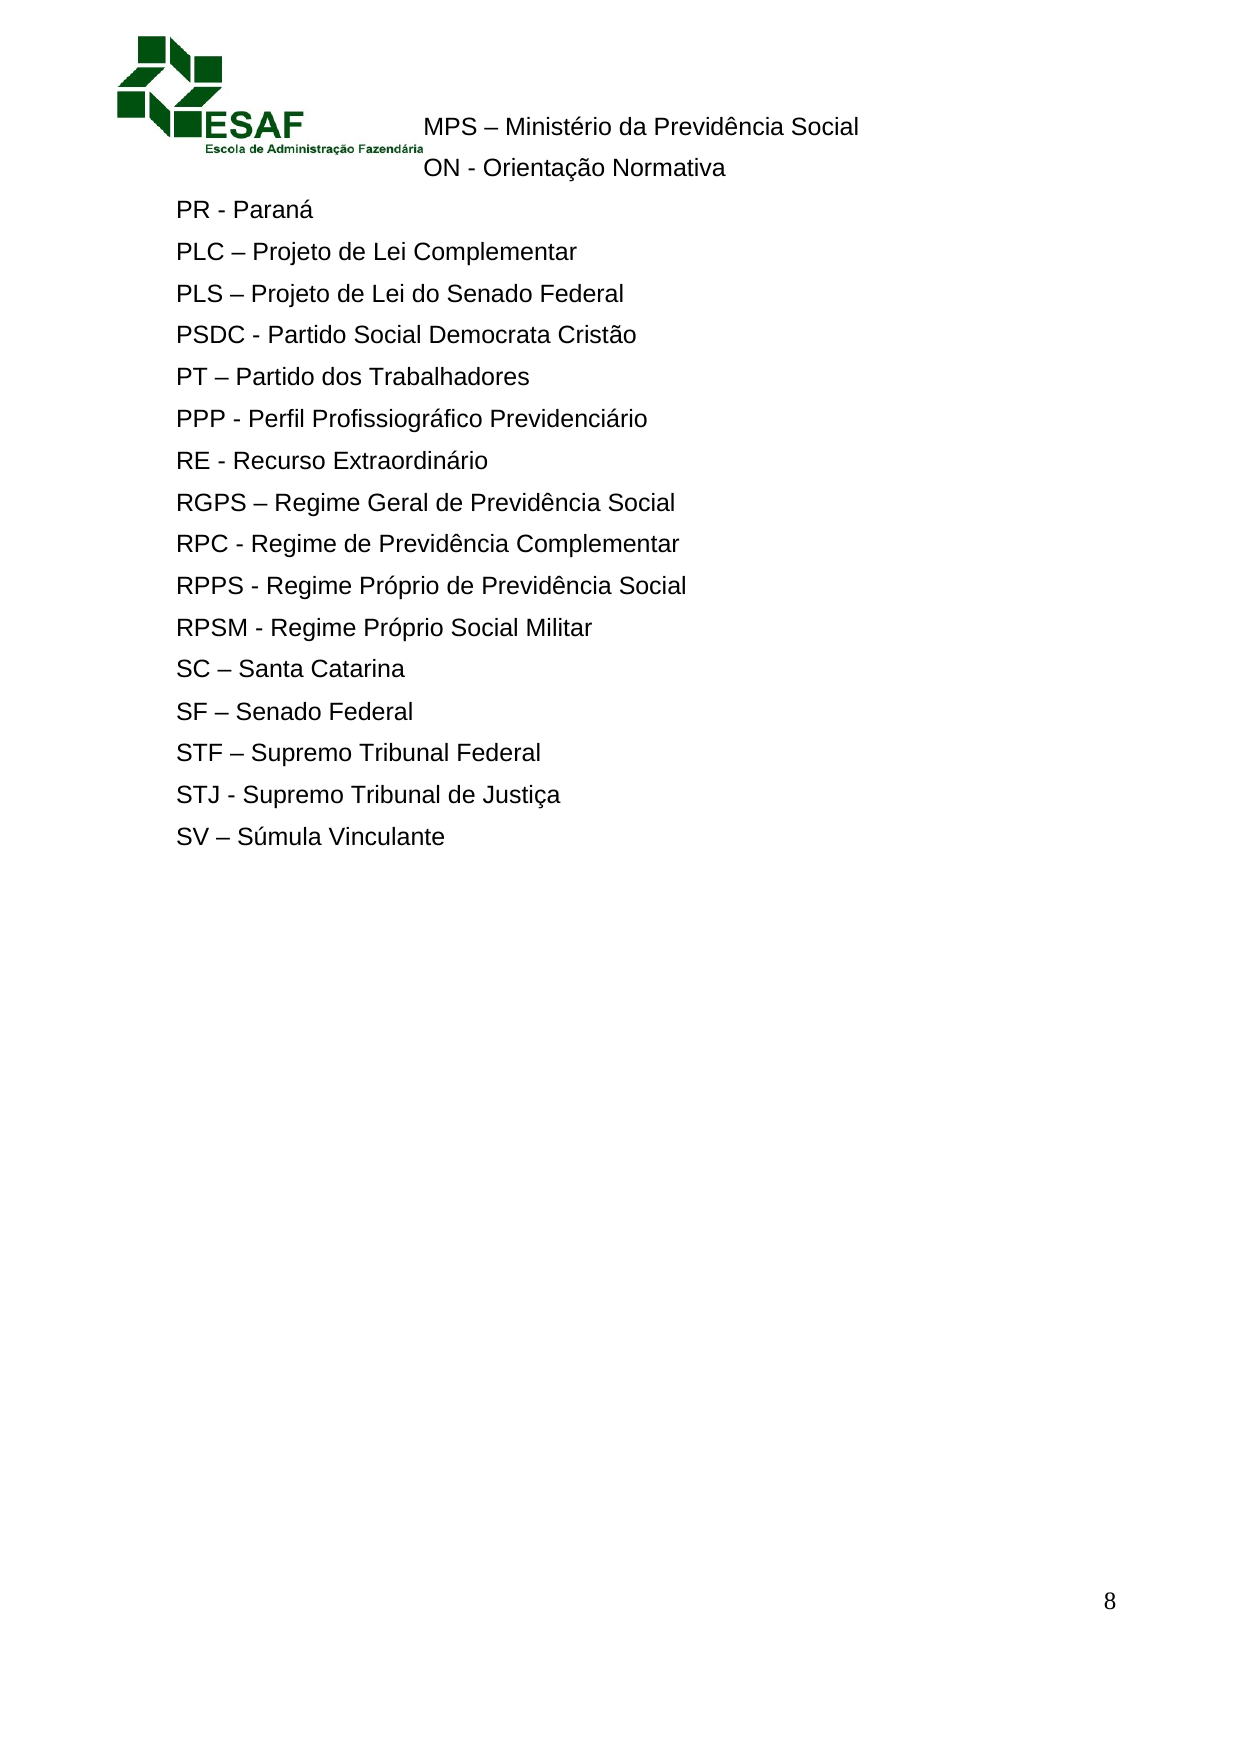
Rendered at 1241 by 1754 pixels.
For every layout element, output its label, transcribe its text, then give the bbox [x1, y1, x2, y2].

text PSDC - Partido Social Democrata Cristão [176, 320, 1117, 349]
text PT – Partido dos Trabalhadores [176, 362, 1117, 391]
text RPSM - Regime Próprio Social Militar [176, 613, 1117, 641]
text STJ - Supremo Tribunal de Justiça [176, 780, 1117, 809]
text RPPS - Regime Próprio de Previdência Social [176, 571, 1117, 600]
text RPC - Regime de Previdência Complementar [176, 529, 1117, 558]
text PR - Paraná [176, 195, 1117, 224]
text PLS – Projeto de Lei do Senado Federal [176, 279, 1117, 308]
text RE - Recurso Extraordinário [176, 446, 1117, 474]
text SF – Senado Federal [176, 697, 1117, 725]
text ON - Orientação Normativa [176, 153, 1117, 182]
text RGPS – Regime Geral de Previdência Social [176, 487, 1117, 516]
text PPP - Perfil Profissiográfico Previdenciário [176, 404, 1117, 433]
text SC – Santa Catarina [176, 654, 1117, 683]
text PLC – Projeto de Lei Complementar [176, 237, 1117, 266]
text MPS – Ministério da Previdência Social [423, 112, 1117, 141]
text SV – Súmula Vinculante [176, 822, 1117, 851]
text STF – Supremo Tribunal Federal [176, 738, 1117, 767]
